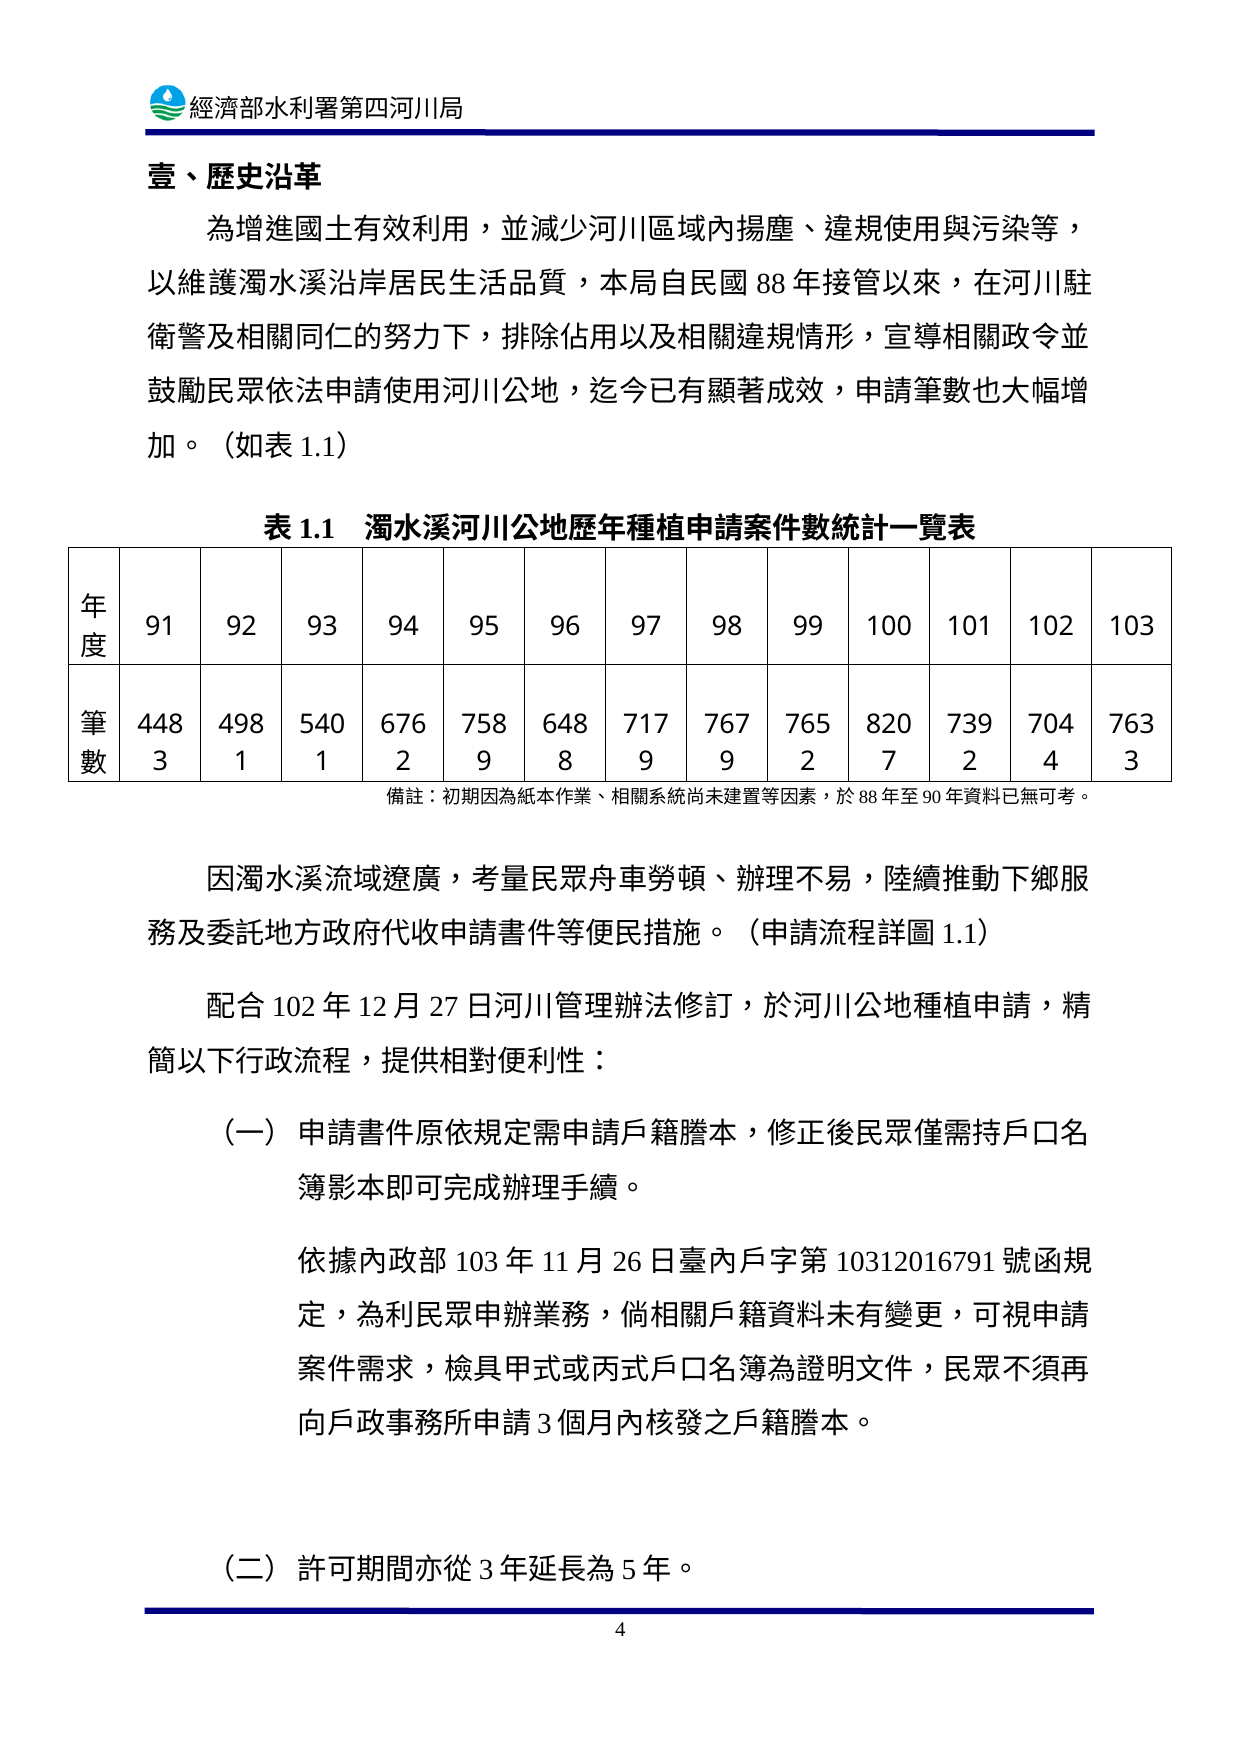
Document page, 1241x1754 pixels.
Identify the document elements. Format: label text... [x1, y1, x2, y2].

table_header 103 [1092, 548, 1171, 664]
table_header 102 [1011, 548, 1091, 664]
table_cell 4483 [120, 665, 200, 781]
text 備註：初期因為紙本作業、相關系統尚未建置等因素，於88年至90年資料已無可考。 [148, 782, 1092, 809]
table_cell 5401 [282, 665, 362, 781]
list 申請書件原依規定需申請戶籍謄本，修正後民眾僅需持戶口名簿影本即可完成辦理手續。 [206, 1101, 1092, 1209]
table_cell 7179 [606, 665, 686, 781]
table_cell 7044 [1011, 665, 1091, 781]
table_cell 7633 [1092, 665, 1171, 781]
table_cell 8207 [849, 665, 929, 781]
table_header 92 [201, 548, 281, 664]
picture [147, 82, 187, 122]
table_cell 7392 [930, 665, 1010, 781]
table_cell 4981 [201, 665, 281, 781]
table_header 年度 [69, 548, 119, 664]
table_header 95 [444, 548, 524, 664]
list 許可期間亦從3年延長為5年。 [206, 1536, 1092, 1590]
table_header 91 [120, 548, 200, 664]
table_cell 7589 [444, 665, 524, 781]
table_header 97 [606, 548, 686, 664]
table_cell 6762 [363, 665, 443, 781]
table_header 93 [282, 548, 362, 664]
text 因濁水溪流域遼廣，考量民眾舟車勞頓、辦理不易，陸續推動下鄉服務及委託地方政府代收申請書件等便民措施。（申請流程詳圖1.1） [148, 846, 1092, 955]
table_header 100 [849, 548, 929, 664]
table_cell 6488 [525, 665, 605, 781]
table_header 98 [687, 548, 767, 664]
text 配合102年12月27日河川管理辦法修訂，於河川公地種植申請，精簡以下行政流程，提供相對便利性： [148, 973, 1092, 1082]
table_cell 7679 [687, 665, 767, 781]
table_header 101 [930, 548, 1010, 664]
text 表1.1 濁水溪河川公地歷年種植申請案件數統計一覽表 [148, 504, 1092, 547]
table_header 99 [768, 548, 848, 664]
text 為增進國土有效利用，並減少河川區域內揚塵、違規使用與污染等，以維護濁水溪沿岸居民生活品質，本局自民國88年接管以來，在河川駐衛警及相關同仁的努力下，排除佔用以及相關違規情形，宣導相關政令並鼓勵民眾依法申請使用河川公地，迄今已有顯著成效，申請筆數也大幅增加。（如表1.1） [148, 196, 1092, 467]
table_header 94 [363, 548, 443, 664]
text 壹、歷史沿革 [148, 154, 1092, 196]
table_cell 7652 [768, 665, 848, 781]
table_header 96 [525, 548, 605, 664]
table_cell 筆數 [69, 665, 119, 781]
text 依據內政部103年11月26日臺內戶字第10312016791號函規定，為利民眾申辦業務，倘相關戶籍資料未有變更，可視申請案件需求，檢具甲式或丙式戶口名簿為證明文件，民眾不須再向戶政事務所申請3個月內核發之戶籍謄本。 [298, 1228, 1092, 1444]
